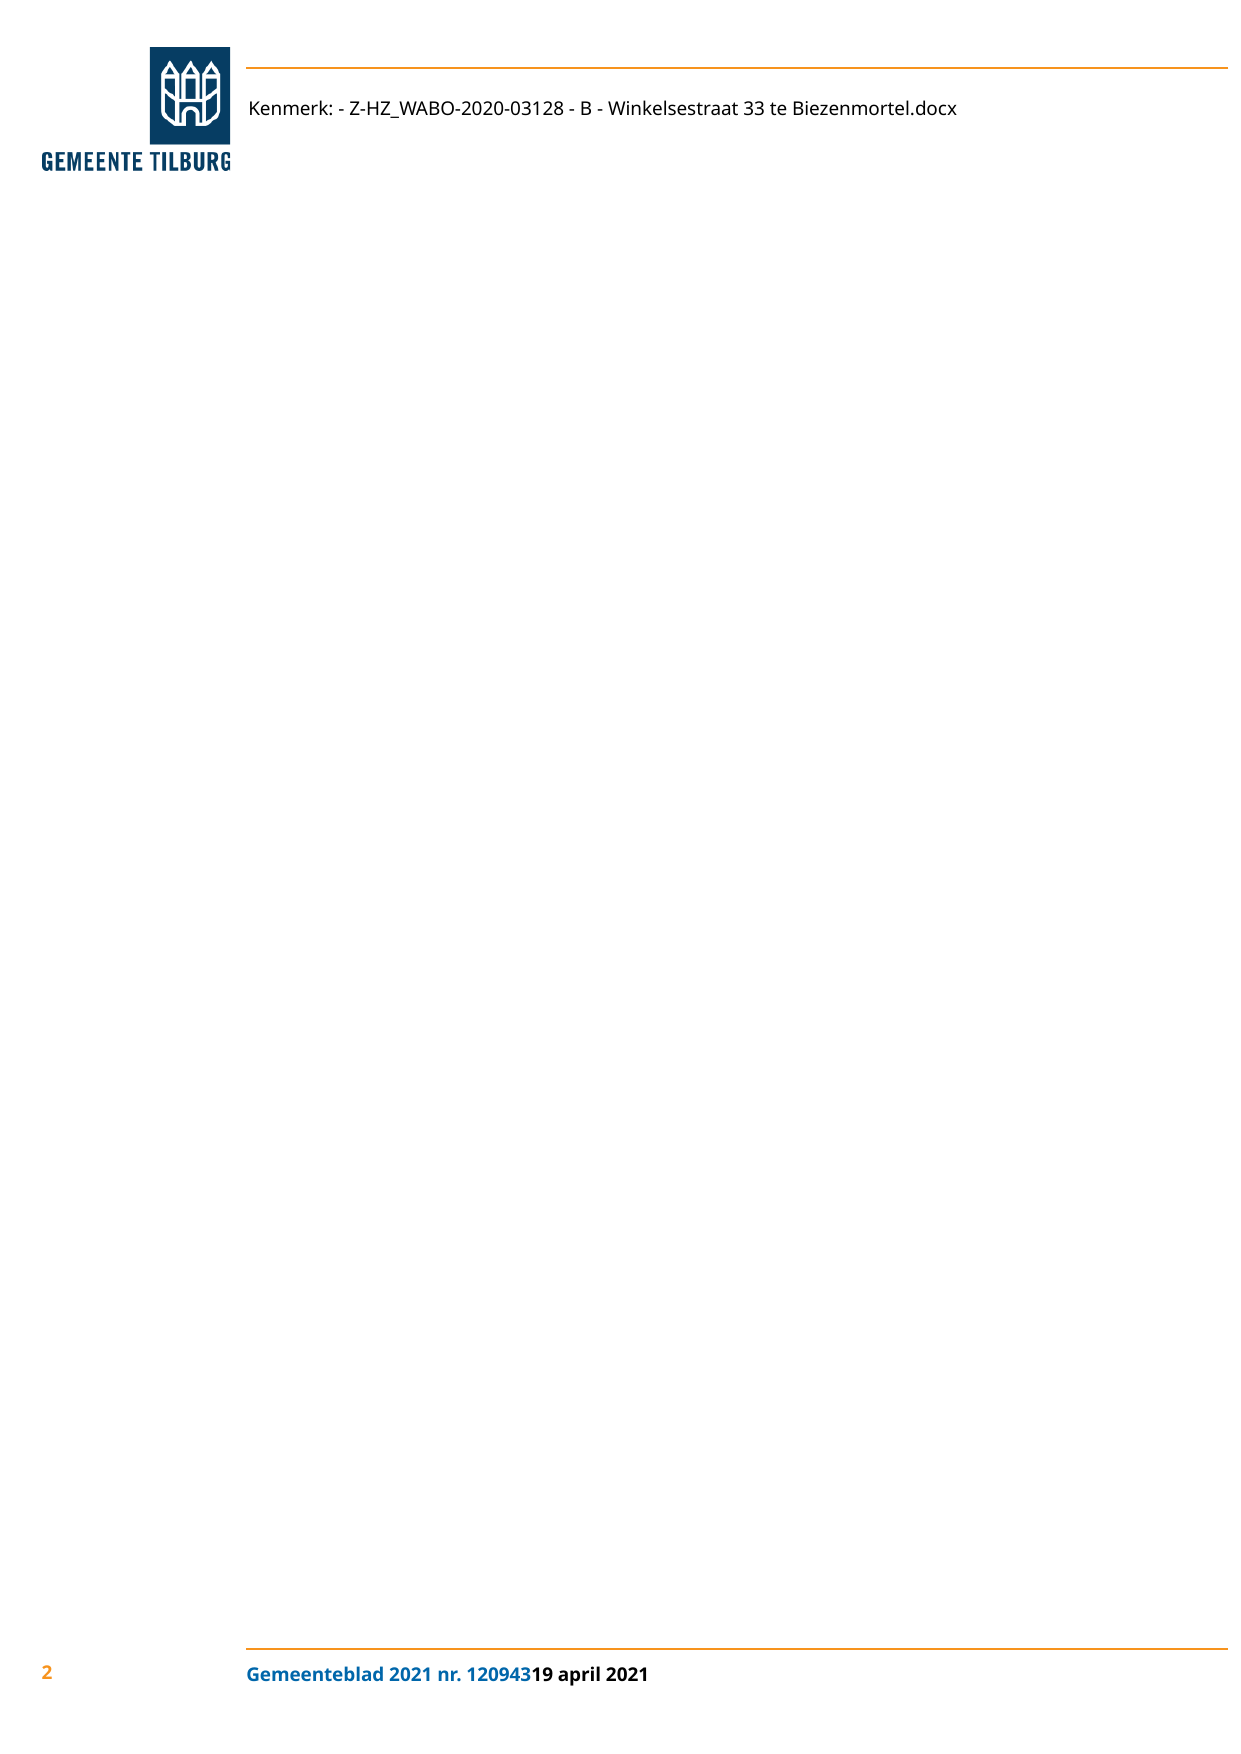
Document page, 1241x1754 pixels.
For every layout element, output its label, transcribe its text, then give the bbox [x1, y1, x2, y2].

text Kenmerk: - Z-HZ_WABO-2020-03128 - B - Winkelsestraat 33 te Biezenmortel.docx [248, 95, 1152, 121]
picture [41, 47, 231, 172]
